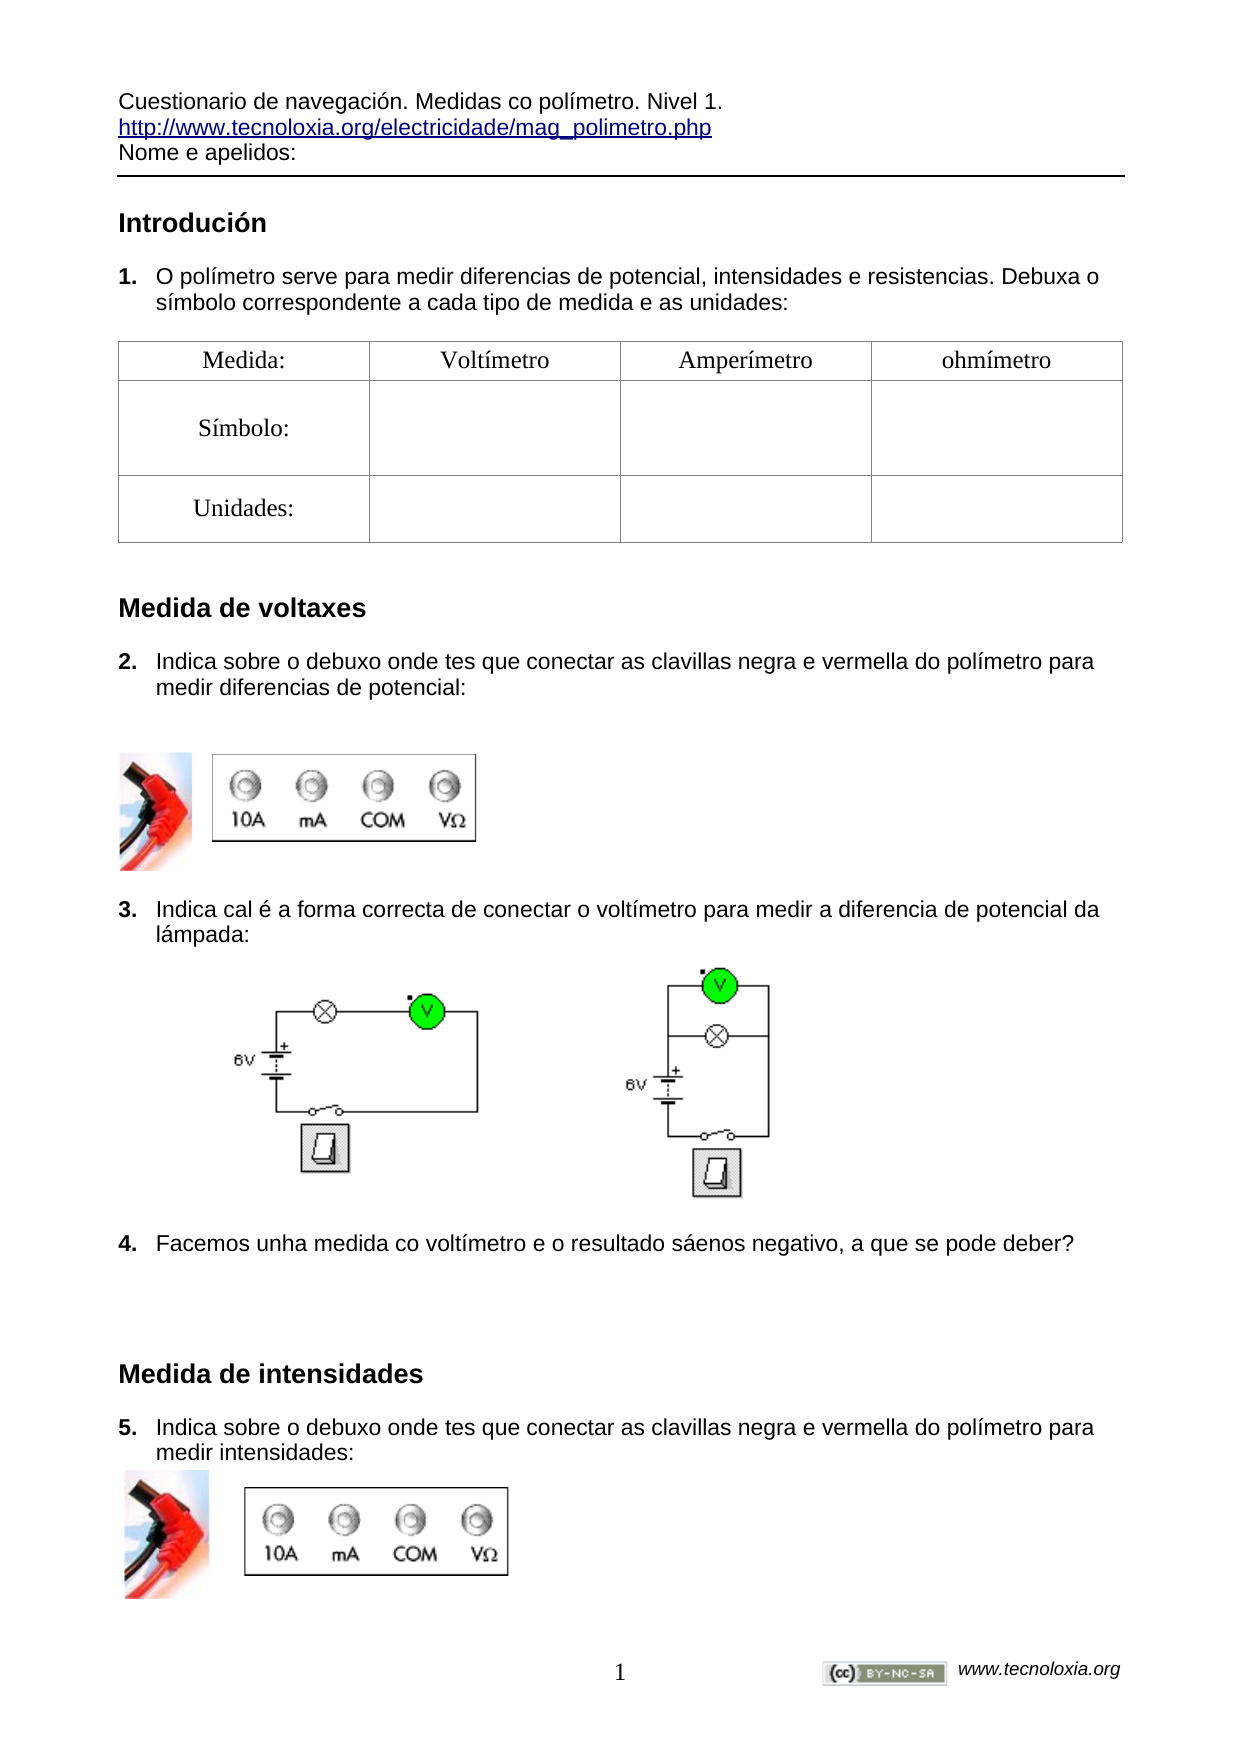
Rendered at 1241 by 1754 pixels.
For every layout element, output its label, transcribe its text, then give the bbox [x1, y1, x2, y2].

picture [212, 754, 477, 842]
table_header Amperímetro [621, 342, 871, 380]
table_cell Símbolo: [119, 381, 369, 475]
list O polímetro serve para medir diferencias de potencial, intensidades e resistencias. Debuxa o símbolo correspondente a cada tipo de medida e as unidades: [118, 264, 1122, 315]
picture [244, 1487, 509, 1576]
subtitle Medida de voltaxes [118, 593, 1122, 623]
table_cell [872, 381, 1122, 475]
table_header ohmímetro [872, 342, 1122, 380]
list Facemos unha medida co voltímetro e o resultado sáenos negativo, a que se pode deber? [118, 1230, 1122, 1256]
picture [822, 1660, 948, 1686]
table_cell [621, 381, 871, 475]
picture [224, 958, 490, 1185]
list Indica cal é a forma correcta de conectar o voltímetro para medir a diferencia de potencial da lámpada: [118, 896, 1122, 948]
subtitle Introdución [118, 208, 1122, 238]
list Indica sobre o debuxo onde tes que conectar as clavillas negra e vermella do polímetro para medir diferencias de potencial: [118, 649, 1122, 700]
table_header Voltímetro [370, 342, 620, 380]
picture [119, 752, 193, 871]
table_cell [872, 476, 1122, 542]
picture [124, 1470, 210, 1599]
table_cell [370, 381, 620, 475]
table_cell [370, 476, 620, 542]
subtitle Medida de intensidades [118, 1358, 1122, 1389]
table_header Medida: [119, 342, 369, 380]
table_cell [621, 476, 871, 542]
table_cell Unidades: [119, 476, 369, 542]
picture [622, 965, 776, 1205]
list Indica sobre o debuxo onde tes que conectar as clavillas negra e vermella do polímetro para medir intensidades: [118, 1414, 1122, 1466]
